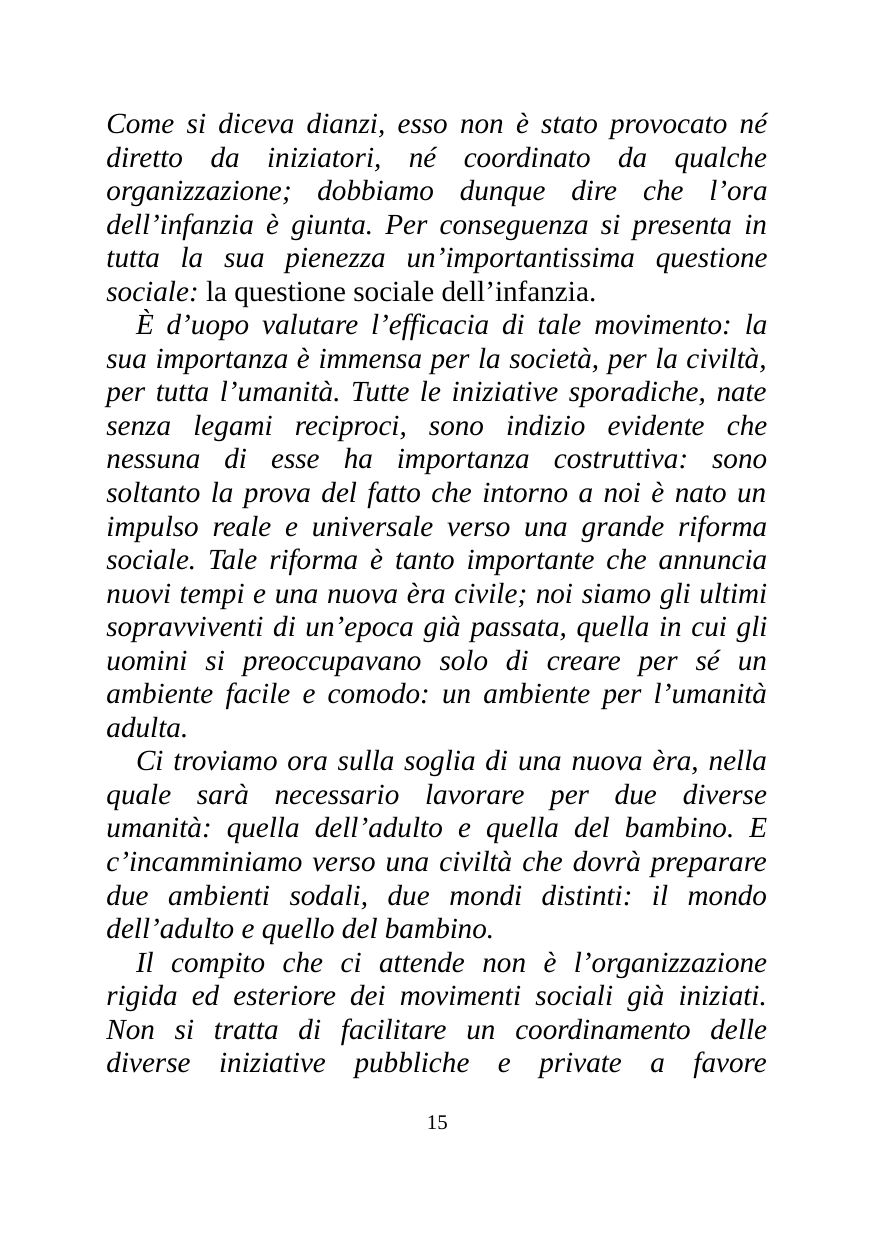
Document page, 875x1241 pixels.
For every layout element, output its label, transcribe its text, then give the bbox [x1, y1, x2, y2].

text Ci troviamo ora sulla soglia di una nuova èra, nella quale sarà necessario lavorare per due diverse umanità: quella dell’adulto e quella del bambino. E c’incamminiamo verso una civiltà che dovrà preparare due ambienti sodali, due mondi distinti: il mondo dell’adulto e quello del bambino. [106, 743, 768, 945]
text Il compito che ci attende non è l’organizzazione rigida ed esteriore dei movimenti sociali già iniziati. Non si tratta di facilitare un coordinamento delle diverse iniziative pubbliche e private a favore [106, 945, 768, 1079]
text È d’uopo valutare l’efficacia di tale movimento: la sua importanza è immensa per la società, per la civiltà, per tutta l’umanità. Tutte le iniziative sporadiche, nate senza legami reciproci, sono indizio evidente che nessuna di esse ha importanza costruttiva: sono soltanto la prova del fatto che intorno a noi è nato un impulso reale e universale verso una grande riforma sociale. Tale riforma è tanto importante che annuncia nuovi tempi e una nuova èra civile; noi siamo gli ultimi sopravviventi di un’epoca già passata, quella in cui gli uomini si preoccupavano solo di creare per sé un ambiente facile e comodo: un ambiente per l’umanità adulta. [106, 307, 768, 743]
text Come si diceva dianzi, esso non è stato provocato né diretto da iniziatori, né coordinato da qualche organizzazione; dobbiamo dunque dire che l’ora dell’infanzia è giunta. Per conseguenza si presenta in tutta la sua pienezza un’importantissima questione sociale: la questione sociale dell’infanzia. [106, 106, 768, 307]
